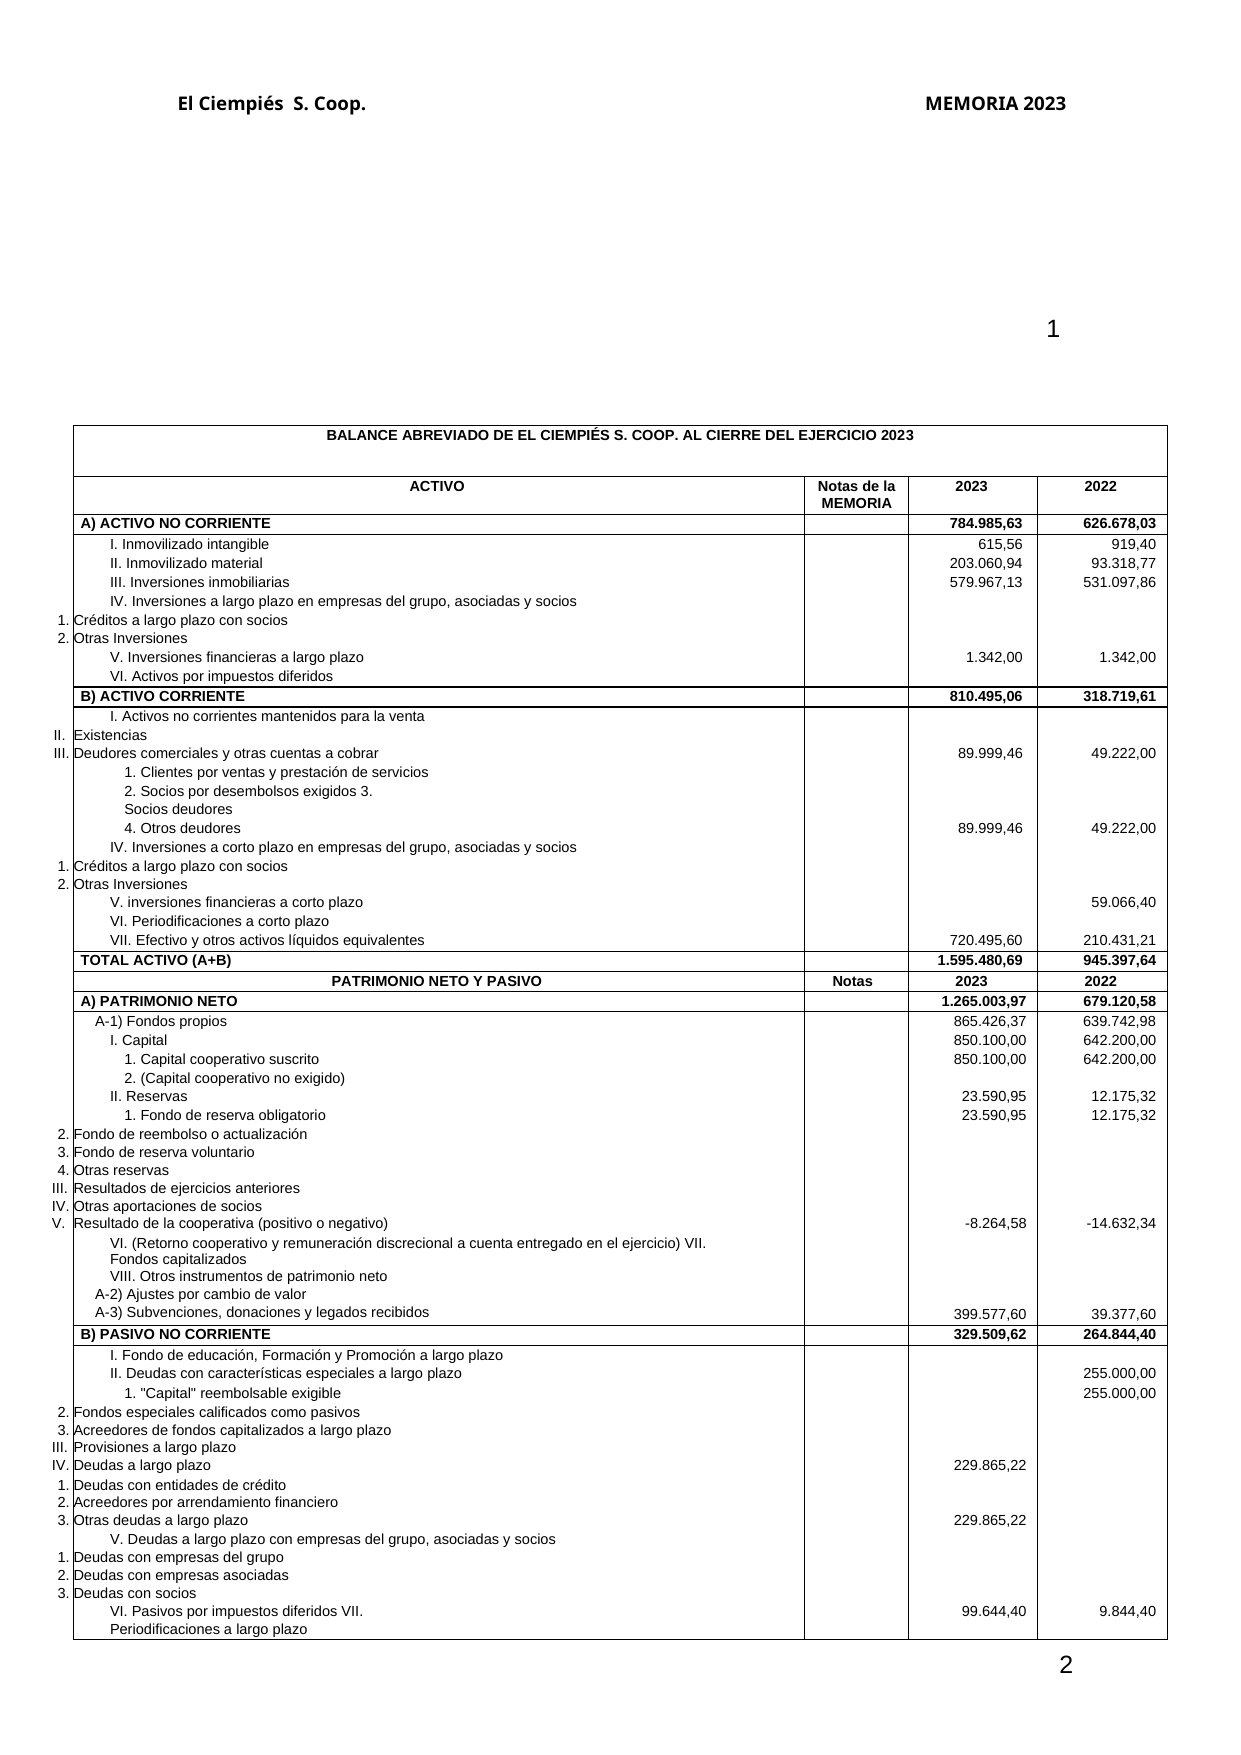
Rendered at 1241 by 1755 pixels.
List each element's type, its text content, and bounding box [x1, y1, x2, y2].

table_cell [805, 1012, 908, 1031]
table_cell [805, 1384, 908, 1403]
table_cell Créditos a largo plazo con socios Otras Inversiones V. inversiones financieras a corto plazo [74, 858, 804, 913]
table_cell 679.120,58 [1038, 992, 1167, 1011]
table_cell A) PATRIMONIO NETO [74, 992, 804, 1011]
table_cell 255.000,00 [1038, 1365, 1167, 1384]
table_cell II. Deudas con características especiales a largo plazo [74, 1365, 804, 1384]
table_cell 210.431,21 [1038, 932, 1167, 951]
table_cell [805, 535, 908, 554]
table_cell 89.999,46 [909, 727, 1037, 763]
table_cell 1.265.003,97 [909, 992, 1037, 1011]
table_cell [805, 1125, 908, 1234]
table_cell VII. Efectivo y otros activos líquidos equivalentes [74, 932, 804, 951]
table_cell III. Inversiones inmobiliarias [74, 573, 804, 592]
table_cell 1. Capital cooperativo suscrito [74, 1050, 804, 1069]
table_cell Fondo de reembolso o actualización Fondo de reserva voluntario Otras reservas Resultados de ejercicios anteriores Otras aportaciones de socios Resultado de la cooperativa (positivo o negativo) [74, 1125, 804, 1234]
table_cell [909, 913, 1037, 932]
table_cell 12.175,32 [1038, 1106, 1167, 1125]
table_cell 264.844,40 [1038, 1326, 1167, 1345]
table_cell [805, 1031, 908, 1050]
table_header [1038, 426, 1167, 476]
table_cell [909, 1384, 1037, 1403]
table_cell 2. (Capital cooperativo no exigido) II. Reservas [74, 1069, 804, 1106]
table_cell [909, 1365, 1037, 1384]
table_cell Fondos especiales calificados como pasivos Acreedores de fondos capitalizados a largo plazo Provisiones a largo plazo Deudas a largo plazo [74, 1403, 804, 1476]
table_cell [805, 1365, 908, 1384]
table_cell I. Inmovilizado intangible [74, 535, 804, 554]
table_cell 255.000,00 [1038, 1384, 1167, 1403]
table_cell [805, 1050, 908, 1069]
table_cell [805, 1069, 908, 1106]
table_cell IV. Inversiones a corto plazo en empresas del grupo, asociadas y socios [74, 839, 804, 858]
table_cell II. Inmovilizado material [74, 554, 804, 573]
table_cell A-1) Fondos propios [74, 1012, 804, 1031]
table_cell [1038, 708, 1167, 727]
table_cell 945.397,64 [1038, 952, 1167, 971]
table_cell 229.865,22 [909, 1403, 1037, 1476]
table_cell [805, 1403, 908, 1476]
table_cell [909, 839, 1037, 858]
table_cell 626.678,03 [1038, 515, 1167, 534]
table_cell 784.985,63 [909, 515, 1037, 534]
table_cell [1038, 611, 1167, 648]
table_cell 919,40 [1038, 535, 1167, 554]
table_cell [1038, 913, 1167, 932]
table_cell [1038, 839, 1167, 858]
table_cell ACTIVO [74, 477, 804, 514]
table_cell VI. Periodificaciones a corto plazo [74, 913, 804, 932]
table_cell 639.742,98 [1038, 1012, 1167, 1031]
table_cell [805, 932, 908, 951]
table_cell PATRIMONIO NETO Y PASIVO [74, 972, 804, 991]
table_cell VI. (Retorno cooperativo y remuneración discrecional a cuenta entregado en el ejercicio) VII. Fondos capitalizados VIII. Otros instrumentos de patrimonio neto A-2) Ajustes por cambio de valor A-3) Subvenciones, donaciones y legados recibidos [74, 1234, 804, 1325]
table_cell 1. "Capital" reembolsable exigible [74, 1384, 804, 1403]
table_cell 850.100,00 [909, 1031, 1037, 1050]
table_cell Notas [805, 972, 908, 991]
table_cell 39.377,60 [1038, 1234, 1167, 1325]
table_cell Créditos a largo plazo con socios Otras Inversiones [74, 611, 804, 648]
table_cell [805, 667, 908, 686]
table_cell 642.200,00 [1038, 1031, 1167, 1050]
table_cell VI. Activos por impuestos diferidos [74, 667, 804, 686]
text 1 [177, 313, 1168, 342]
table_cell [805, 688, 908, 706]
table_cell [909, 667, 1037, 686]
table_cell 642.200,00 [1038, 1050, 1167, 1069]
table_cell [805, 1326, 908, 1345]
table_cell TOTAL ACTIVO (A+B) [74, 952, 804, 971]
table_cell 229.865,22 [909, 1476, 1037, 1531]
table_cell 99.644,40 [909, 1531, 1037, 1639]
table_cell [805, 554, 908, 573]
table_cell Existencias Deudores comerciales y otras cuentas a cobrar [74, 727, 804, 763]
table_cell 2023 [909, 477, 1037, 514]
table_cell [1038, 1403, 1167, 1476]
table_cell [909, 783, 1037, 819]
table_cell [1038, 592, 1167, 611]
table_cell 12.175,32 [1038, 1069, 1167, 1106]
table_cell [805, 783, 908, 819]
table_cell 615,56 [909, 535, 1037, 554]
table_cell [909, 764, 1037, 783]
table_cell 2022 [1038, 477, 1167, 514]
table_cell [805, 1234, 908, 1325]
table_cell [805, 992, 908, 1011]
table_cell Notas de la MEMORIA [805, 477, 908, 514]
table_cell [805, 611, 908, 648]
table_cell -14.632,34 [1038, 1125, 1167, 1234]
table_cell [805, 839, 908, 858]
table_cell B) ACTIVO CORRIENTE [74, 688, 804, 706]
table_cell [805, 952, 908, 971]
table_cell I. Fondo de educación, Formación y Promoción a largo plazo [74, 1346, 804, 1365]
table_cell [909, 592, 1037, 611]
table_cell [805, 727, 908, 763]
table_cell [805, 820, 908, 839]
table_cell [1038, 764, 1167, 783]
table_cell [805, 1531, 908, 1639]
table_cell 1.595.480,69 [909, 952, 1037, 971]
table_header BALANCE ABREVIADO DE EL CIEMPIÉS S. COOP. AL CIERRE DEL EJERCICIO 202 [74, 426, 909, 476]
table_header 3 [909, 426, 1038, 476]
table_cell -8.264,58 [909, 1125, 1037, 1234]
table_cell 531.097,86 [1038, 573, 1167, 592]
table_cell 2. Socios por desembolsos exigidos 3. Socios deudores [74, 783, 804, 819]
table_cell I. Activos no corrientes mantenidos para la venta [74, 708, 804, 727]
table_cell [909, 708, 1037, 727]
table_cell [909, 858, 1037, 913]
table_cell 720.495,60 [909, 932, 1037, 951]
table_cell [805, 573, 908, 592]
table_cell [805, 1106, 908, 1125]
table_cell [909, 611, 1037, 648]
table_cell 203.060,94 [909, 554, 1037, 573]
table_cell 4. Otros deudores [74, 820, 804, 839]
table_cell 23.590,95 [909, 1106, 1037, 1125]
table_cell 810.495,06 [909, 688, 1037, 706]
table_cell 1. Fondo de reserva obligatorio [74, 1106, 804, 1125]
table_cell [1038, 1346, 1167, 1365]
table_cell [805, 913, 908, 932]
table_cell V. Deudas a largo plazo con empresas del grupo, asociadas y socios Deudas con empresas del grupo Deudas con empresas asociadas Deudas con socios VI. Pasivos por impuestos diferidos VII. Periodificaciones a largo plazo [74, 1531, 804, 1639]
table_cell 93.318,77 [1038, 554, 1167, 573]
table_cell 1.342,00 [1038, 648, 1167, 667]
table_cell 329.509,62 [909, 1326, 1037, 1345]
table_cell [805, 592, 908, 611]
table_cell Deudas con entidades de crédito Acreedores por arrendamiento financiero Otras deudas a largo plazo [74, 1476, 804, 1531]
table_cell I. Capital [74, 1031, 804, 1050]
table_cell 9.844,40 [1038, 1531, 1167, 1639]
table_cell 49.222,00 [1038, 727, 1167, 763]
table_cell [805, 1476, 908, 1531]
table_cell 2023 [909, 972, 1037, 991]
table_cell IV. Inversiones a largo plazo en empresas del grupo, asociadas y socios [74, 592, 804, 611]
table_cell 89.999,46 [909, 820, 1037, 839]
table_cell [805, 1346, 908, 1365]
table_cell 1.342,00 [909, 648, 1037, 667]
table_cell V. Inversiones financieras a largo plazo [74, 648, 804, 667]
table_cell 1. Clientes por ventas y prestación de servicios [74, 764, 804, 783]
table_cell [1038, 667, 1167, 686]
table_cell [805, 515, 908, 534]
table_cell [1038, 1476, 1167, 1531]
table_cell 23.590,95 [909, 1069, 1037, 1106]
table_cell [805, 648, 908, 667]
table_cell [1038, 783, 1167, 819]
table_cell [805, 764, 908, 783]
table_cell 2022 [1038, 972, 1167, 991]
table_cell [909, 1346, 1037, 1365]
table_cell 865.426,37 [909, 1012, 1037, 1031]
table_cell A) ACTIVO NO CORRIENTE [74, 515, 804, 534]
table_cell B) PASIVO NO CORRIENTE [74, 1326, 804, 1345]
table_cell 318.719,61 [1038, 688, 1167, 706]
table_cell 49.222,00 [1038, 820, 1167, 839]
table_cell 850.100,00 [909, 1050, 1037, 1069]
table_cell 579.967,13 [909, 573, 1037, 592]
table_cell 59.066,40 [1038, 858, 1167, 913]
table_cell [805, 708, 908, 727]
table_cell 399.577,60 [909, 1234, 1037, 1325]
table_cell [805, 858, 908, 913]
